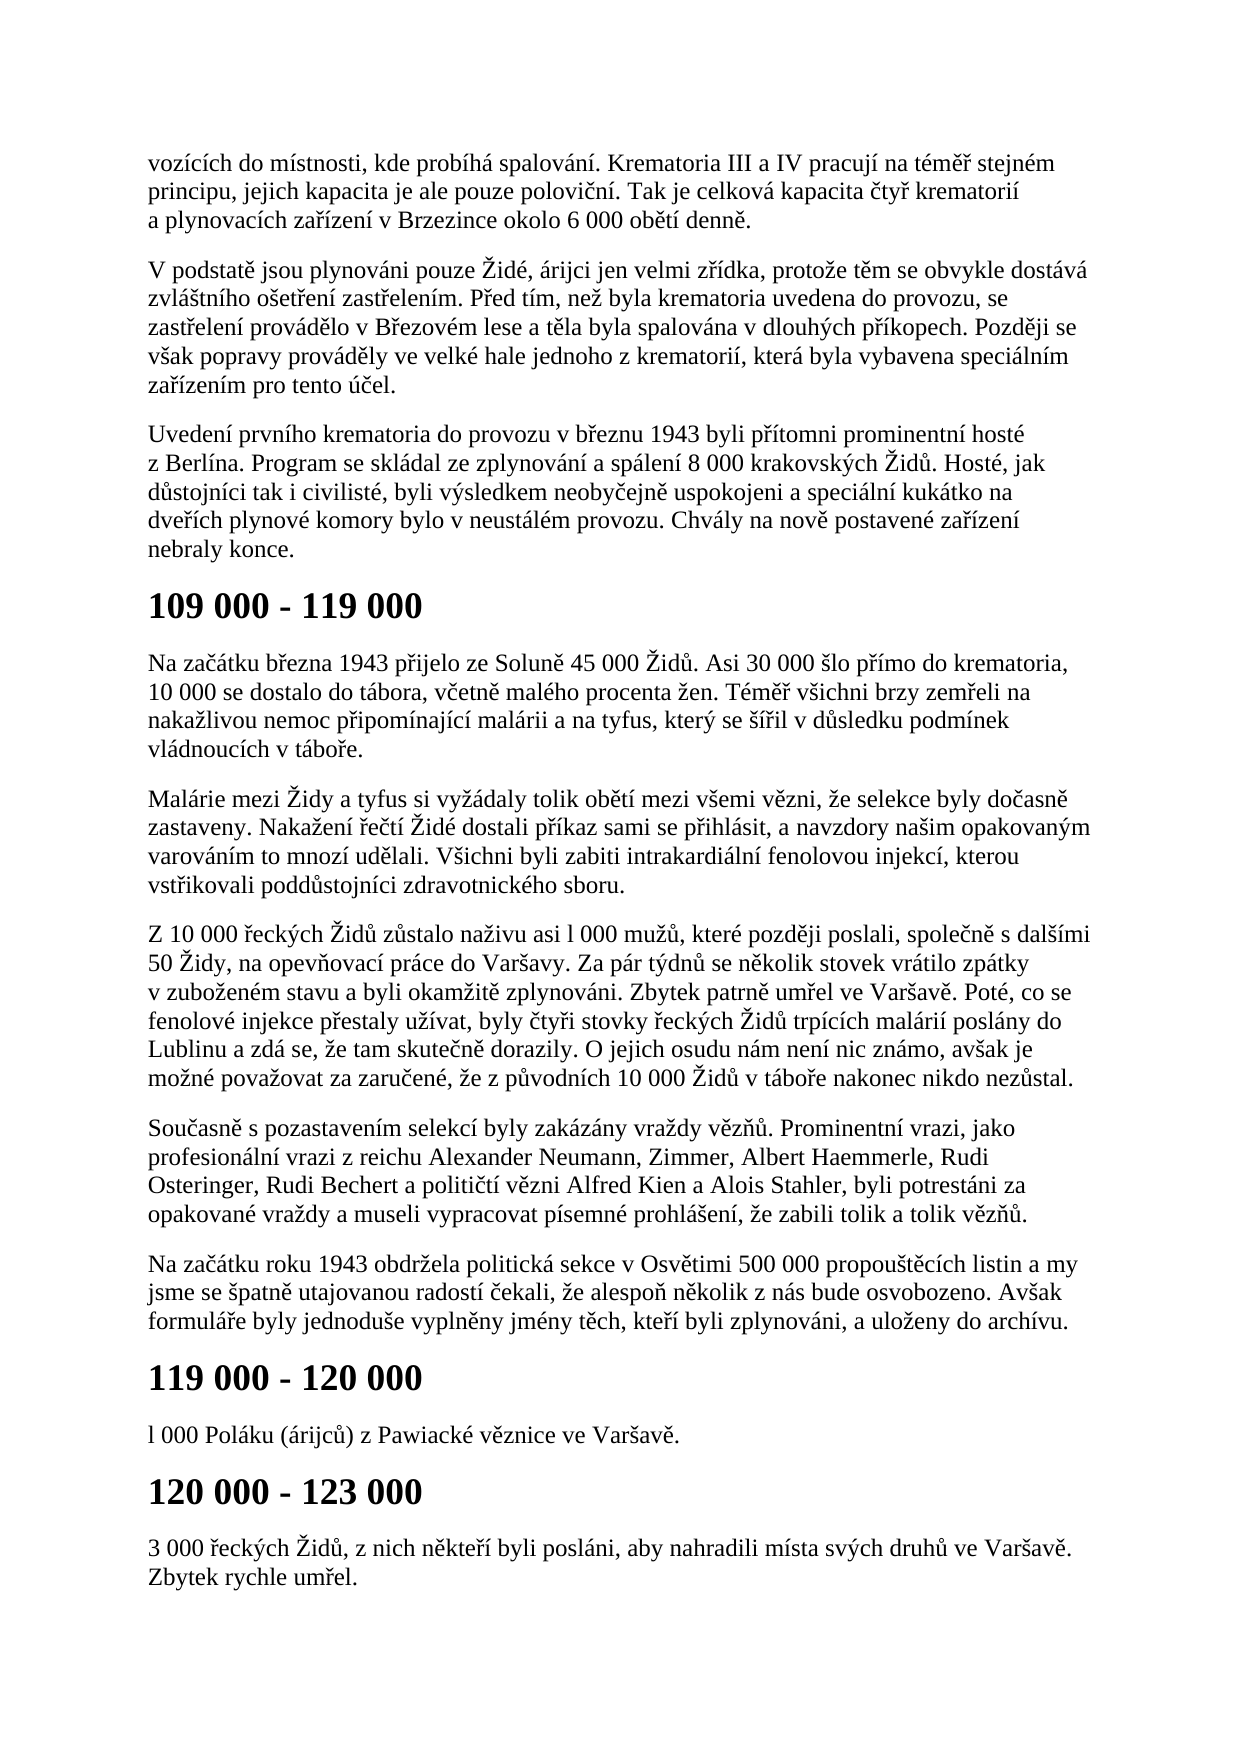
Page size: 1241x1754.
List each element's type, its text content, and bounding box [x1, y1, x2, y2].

text 120 000 - 123 000 [148, 1469, 1093, 1512]
text 3 000 řeckých Židů, z nich někteří byli posláni, aby nahradili místa svých druhů ve Varšavě. Zbytek rychle umřel. [148, 1533, 1093, 1591]
text vozících do místnosti, kde probíhá spalování. Krematoria III a IV pracují na téměř stejném principu, jejich kapacita je ale pouze poloviční. Tak je celková kapacita čtyř krematorií a plynovacích zařízení v Brzezince okolo 6 000 obětí denně. [148, 148, 1093, 234]
text Na začátku března 1943 přijelo ze Soluně 45 000 Židů. Asi 30 000 šlo přímo do krematoria, 10 000 se dostalo do tábora, včetně malého procenta žen. Téměř všichni brzy zemřeli na nakažlivou nemoc připomínající malárii a na tyfus, který se šířil v důsledku podmínek vládnoucích v táboře. [148, 648, 1093, 763]
text V podstatě jsou plynováni pouze Židé, árijci jen velmi zřídka, protože těm se obvykle dostává zvláštního ošetření zastřelením. Před tím, než byla krematoria uvedena do provozu, se zastřelení provádělo v Březovém lese a těla byla spalována v dlouhých příkopech. Později se však popravy prováděly ve velké hale jednoho z krematorií, která byla vybavena speciálním zařízením pro tento účel. [148, 255, 1093, 398]
text l 000 Poláku (árijců) z Pawiacké věznice ve Varšavě. [148, 1420, 1093, 1448]
text Současně s pozastavením selekcí byly zakázány vraždy vězňů. Prominentní vrazi, jako profesionální vrazi z reichu Alexander Neumann, Zimmer, Albert Haemmerle, Rudi Osteringer, Rudi Bechert a političtí vězni Alfred Kien a Alois Stahler, byli potrestáni za opakované vraždy a museli vypracovat písemné prohlášení, že zabili tolik a tolik vězňů. [148, 1113, 1093, 1228]
text 109 000 - 119 000 [148, 584, 1093, 627]
text Uvedení prvního krematoria do provozu v březnu 1943 byli přítomni prominentní hosté z Berlína. Program se skládal ze zplynování a spálení 8 000 krakovských Židů. Hosté, jak důstojníci tak i civilisté, byli výsledkem neobyčejně uspokojeni a speciální kukátko na dveřích plynové komory bylo v neustálém provozu. Chvály na nově postavené zařízení nebraly konce. [148, 419, 1093, 563]
text 119 000 - 120 000 [148, 1356, 1093, 1399]
text Malárie mezi Židy a tyfus si vyžádaly tolik obětí mezi všemi vězni, že selekce byly dočasně zastaveny. Nakažení řečtí Židé dostali příkaz sami se přihlásit, a navzdory našim opakovaným varováním to mnozí udělali. Všichni byli zabiti intrakardiální fenolovou injekcí, kterou vstřikovali poddůstojníci zdravotnického sboru. [148, 784, 1093, 899]
text Na začátku roku 1943 obdržela politická sekce v Osvětimi 500 000 propouštěcích listin a my jsme se špatně utajovanou radostí čekali, že alespoň několik z nás bude osvobozeno. Avšak formuláře byly jednoduše vyplněny jmény těch, kteří byli zplynováni, a uloženy do archívu. [148, 1249, 1093, 1335]
text Z 10 000 řeckých Židů zůstalo naživu asi l 000 mužů, které později poslali, společně s dalšími 50 Židy, na opevňovací práce do Varšavy. Za pár týdnů se několik stovek vrátilo zpátky v zuboženém stavu a byli okamžitě zplynováni. Zbytek patrně umřel ve Varšavě. Poté, co se fenolové injekce přestaly užívat, byly čtyři stovky řeckých Židů trpících malárií poslány do Lublinu a zdá se, že tam skutečně dorazily. O jejich osudu nám není nic známo, avšak je možné považovat za zaručené, že z původních 10 000 Židů v táboře nakonec nikdo nezůstal. [148, 919, 1093, 1092]
